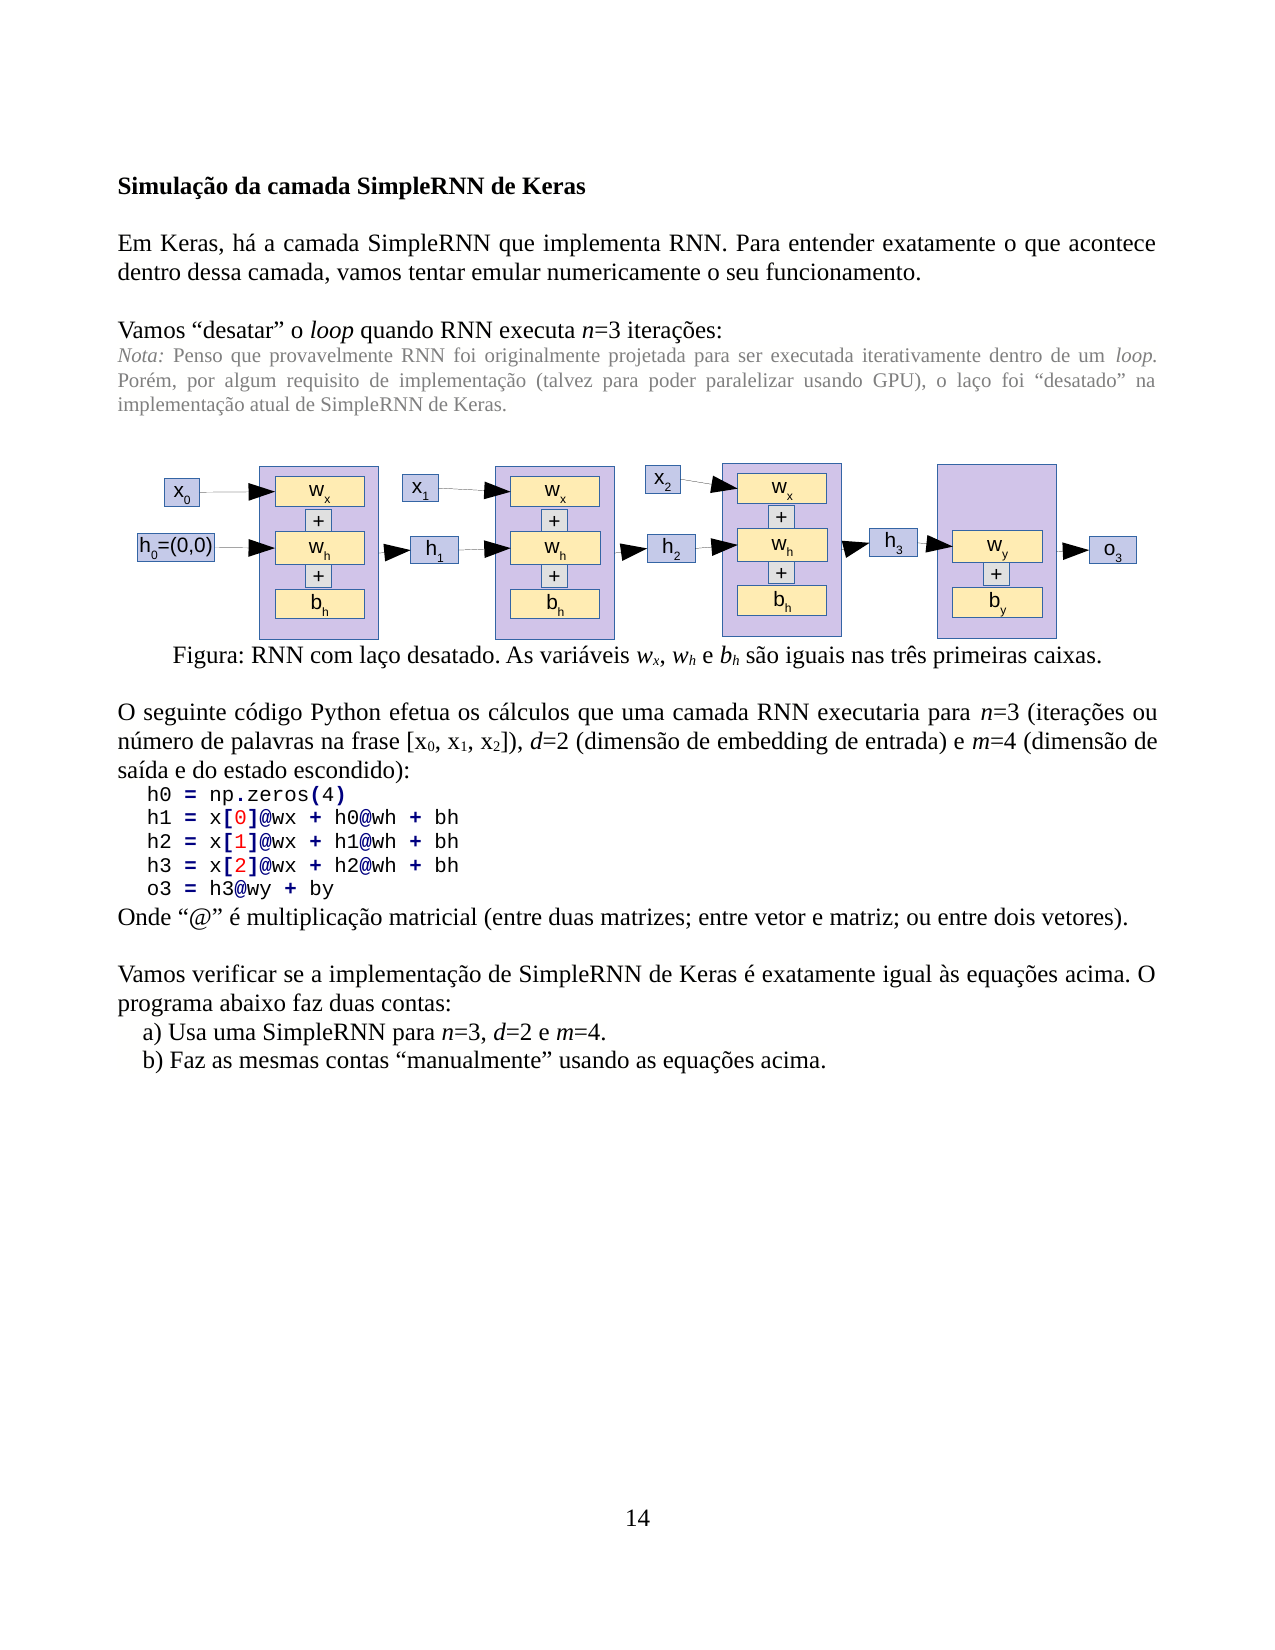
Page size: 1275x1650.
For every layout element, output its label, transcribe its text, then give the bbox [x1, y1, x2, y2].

text h1 = x[0]@wx + h0@wh + bh [147, 807, 1158, 831]
text Onde “@” é multiplicação matricial (entre duas matrizes; entre vetor e matriz; ou entre dois vetores). [117, 902, 1158, 931]
text Vamos verificar se a implementação de SimpleRNN de Keras é exatamente igual às equações acima. O programa abaixo faz duas contas: [117, 959, 1158, 1017]
text b) Faz as mesmas contas “manualmente” usando as equações acima. [117, 1046, 1158, 1074]
text Vamos “desatar” o loop quando RNN executa n=3 iterações: [117, 315, 1158, 343]
text O seguinte código Python efetua os cálculos que uma camada RNN executaria para n=3 (iterações ou número de palavras na frase [x0, x1, x2]), d=2 (dimensão de embedding de entrada) e m=4 (dimensão de saída e do estado escondido): [117, 697, 1158, 784]
text h2 = x[1]@wx + h1@wh + bh [147, 831, 1158, 854]
text Figura: RNN com laço desatado. As variáveis wx, wh e bh são iguais nas três primeiras caixas. [117, 640, 1158, 669]
text Simulação da camada SimpleRNN de Keras [117, 171, 1158, 200]
text o3 = h3@wy + by [147, 878, 1158, 902]
text Em Keras, há a camada SimpleRNN que implementa RNN. Para entender exatamente o que acontece dentro dessa camada, vamos tentar emular numericamente o seu funcionamento. [117, 228, 1158, 286]
text Nota: Penso que provavelmente RNN foi originalmente projetada para ser executada iterativamente dentro de um loop. Porém, por algum requisito de implementação (talvez para poder paralelizar usando GPU), o laço foi “desatado” na implementação atual de SimpleRNN de Keras. [117, 343, 1158, 416]
text a) Usa uma SimpleRNN para n=3, d=2 e m=4. [117, 1017, 1158, 1046]
text h3 = x[2]@wx + h2@wh + bh [147, 854, 1158, 878]
text h0 = np.zeros(4) [147, 784, 1158, 807]
